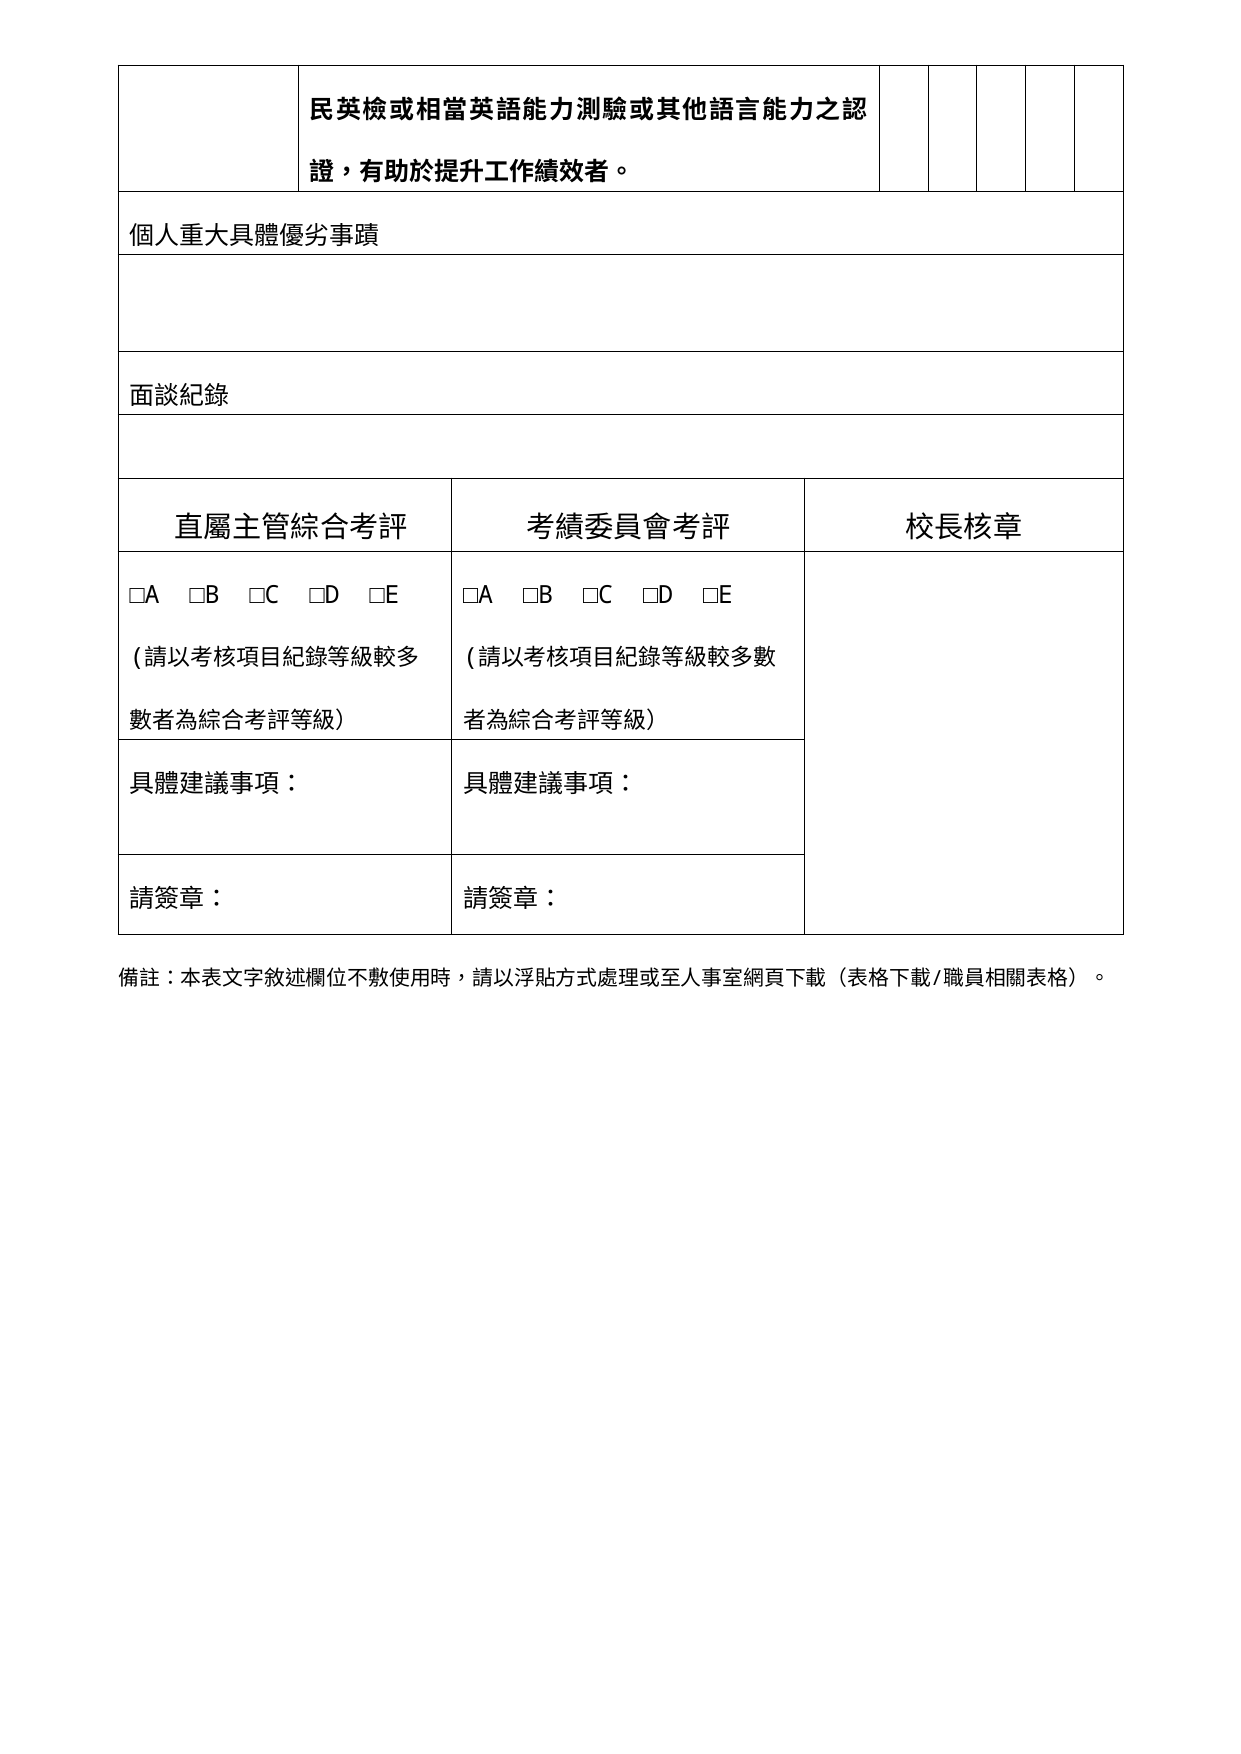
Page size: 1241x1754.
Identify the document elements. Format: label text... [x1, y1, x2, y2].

table_cell [119, 415, 1123, 478]
table_cell [1075, 66, 1123, 191]
table_cell 民英檢或相當英語能力測驗或其他語言能力之認證，有助於提升工作績效者。 [299, 66, 879, 191]
text 備註：本表文字敘述欄位不敷使用時，請以浮貼方式處理或至人事室網頁下載（表格下載/職員相關表格）。 [118, 935, 1122, 997]
table_cell 考績委員會考評 [452, 479, 804, 551]
table_cell 請簽章： [119, 855, 451, 933]
table_cell [119, 255, 1123, 351]
table_cell 請簽章： [452, 855, 804, 933]
table_cell [880, 66, 928, 191]
table_cell [977, 66, 1025, 191]
table_cell □A □B □C □D □E (請以考核項目紀錄等級較多數者為綜合考評等級） [119, 552, 451, 739]
table_cell 具體建議事項： [119, 740, 451, 854]
table_cell [1026, 66, 1074, 191]
table_cell 具體建議事項： [452, 740, 804, 854]
table_cell [119, 66, 298, 191]
table_cell [929, 66, 976, 191]
table_cell 直屬主管綜合考評 [119, 479, 451, 551]
table_cell 個人重大具體優劣事蹟 [119, 192, 1123, 254]
table_cell 校長核章 [805, 479, 1123, 551]
table_cell □A □B □C □D □E (請以考核項目紀錄等級較多數者為綜合考評等級） [452, 552, 804, 739]
table_cell [805, 552, 1123, 933]
table_cell 面談紀錄 [119, 352, 1123, 414]
